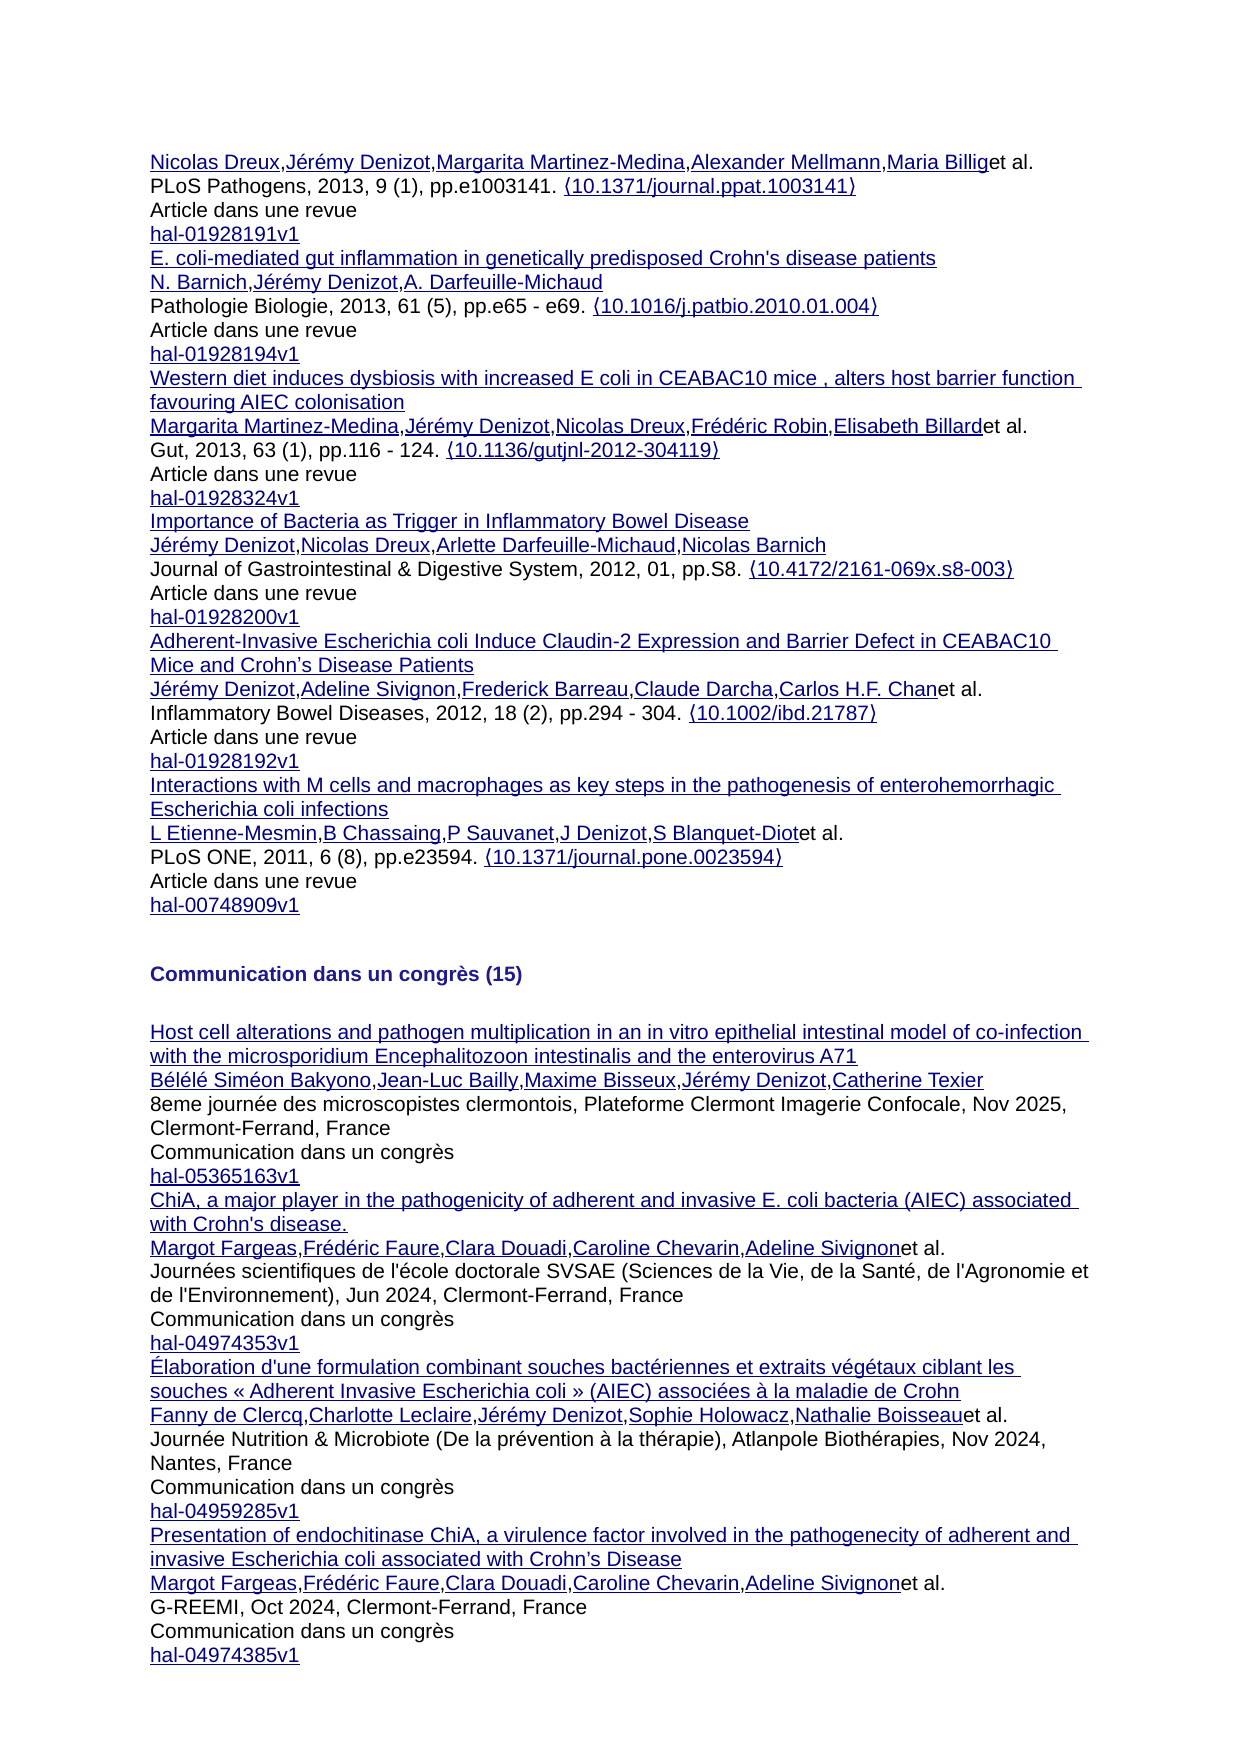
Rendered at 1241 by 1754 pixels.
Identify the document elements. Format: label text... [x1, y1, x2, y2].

subtitle Communication dans un congrès (15) [150, 961, 1090, 985]
table_cell ChiA, a major player in the pathogenicity of adherent and invasive E. coli bacteria (AIEC) associated with Crohn's disease. Margot Fargeas,Frédéric Faure,Clara Douadi,Caroline Chevarin,Adeline Sivignonet al. Journées scientifiques de l'école doctorale SVSAE (Sciences de la Vie, de la Santé, de l'Agronomie et de l'Environnement), Jun 2024, Clermont-Ferrand, France Communication dans un congrès hal-04974353v1 [150, 1188, 1090, 1355]
table_header Host cell alterations and pathogen multiplication in an in vitro epithelial intestinal model of co-infection with the microsporidium Encephalitozoon intestinalis and the enterovirus A71 Bélélé Siméon Bakyono,Jean-Luc Bailly,Maxime Bisseux,Jérémy Denizot,Catherine Texier 8eme journée des microscopistes clermontois, Plateforme Clermont Imagerie Confocale, Nov 2025, Clermont-Ferrand, France Communication dans un congrès hal-05365163v1 [150, 1020, 1090, 1187]
table_cell Adherent-Invasive Escherichia coli Induce Claudin-2 Expression and Barrier Defect in CEABAC10 Mice and Crohnʼs Disease Patients Jérémy Denizot,Adeline Sivignon,Frederick Barreau,Claude Darcha,Carlos H.F. Chanet al. Inflammatory Bowel Diseases, 2012, 18 (2), pp.294 - 304. ⟨10.1002/ibd.21787⟩ Article dans une revue hal-01928192v1 [150, 629, 1090, 773]
table_cell Western diet induces dysbiosis with increased E coli in CEABAC10 mice , alters host barrier function favouring AIEC colonisation Margarita Martinez-Medina,Jérémy Denizot,Nicolas Dreux,Frédéric Robin,Elisabeth Billardet al. Gut, 2013, 63 (1), pp.116 - 124. ⟨10.1136/gutjnl-2012-304119⟩ Article dans une revue hal-01928324v1 [150, 366, 1090, 509]
table_cell E. coli-mediated gut inflammation in genetically predisposed Crohn's disease patients N. Barnich,Jérémy Denizot,A. Darfeuille-Michaud Pathologie Biologie, 2013, 61 (5), pp.e65 - e69. ⟨10.1016/j.patbio.2010.01.004⟩ Article dans une revue hal-01928194v1 [150, 246, 1090, 366]
table_cell Interactions with M cells and macrophages as key steps in the pathogenesis of enterohemorrhagic Escherichia coli infections L Etienne-Mesmin,B Chassaing,P Sauvanet,J Denizot,S Blanquet-Diotet al. PLoS ONE, 2011, 6 (8), pp.e23594. ⟨10.1371/journal.pone.0023594⟩ Article dans une revue hal-00748909v1 [150, 773, 1090, 917]
table_cell Nicolas Dreux,Jérémy Denizot,Margarita Martinez-Medina,Alexander Mellmann,Maria Billiget al. PLoS Pathogens, 2013, 9 (1), pp.e1003141. ⟨10.1371/journal.ppat.1003141⟩ Article dans une revue hal-01928191v1 [150, 150, 1090, 246]
table_cell Presentation of endochitinase ChiA, a virulence factor involved in the pathogenecity of adherent and invasive Escherichia coli associated with Crohn’s Disease Margot Fargeas,Frédéric Faure,Clara Douadi,Caroline Chevarin,Adeline Sivignonet al. G-REEMI, Oct 2024, Clermont-Ferrand, France Communication dans un congrès hal-04974385v1 [150, 1523, 1090, 1667]
table_cell Élaboration d'une formulation combinant souches bactériennes et extraits végétaux ciblant les souches « Adherent Invasive Escherichia coli » (AIEC) associées à la maladie de Crohn Fanny de Clercq,Charlotte Leclaire,Jérémy Denizot,Sophie Holowacz,Nathalie Boisseauet al. Journée Nutrition & Microbiote (De la prévention à la thérapie), Atlanpole Biothérapies, Nov 2024, Nantes, France Communication dans un congrès hal-04959285v1 [150, 1355, 1090, 1523]
table_cell Importance of Bacteria as Trigger in Inflammatory Bowel Disease Jérémy Denizot,Nicolas Dreux,Arlette Darfeuille-Michaud,Nicolas Barnich Journal of Gastrointestinal & Digestive System, 2012, 01, pp.S8. ⟨10.4172/2161-069x.s8-003⟩ Article dans une revue hal-01928200v1 [150, 509, 1090, 629]
